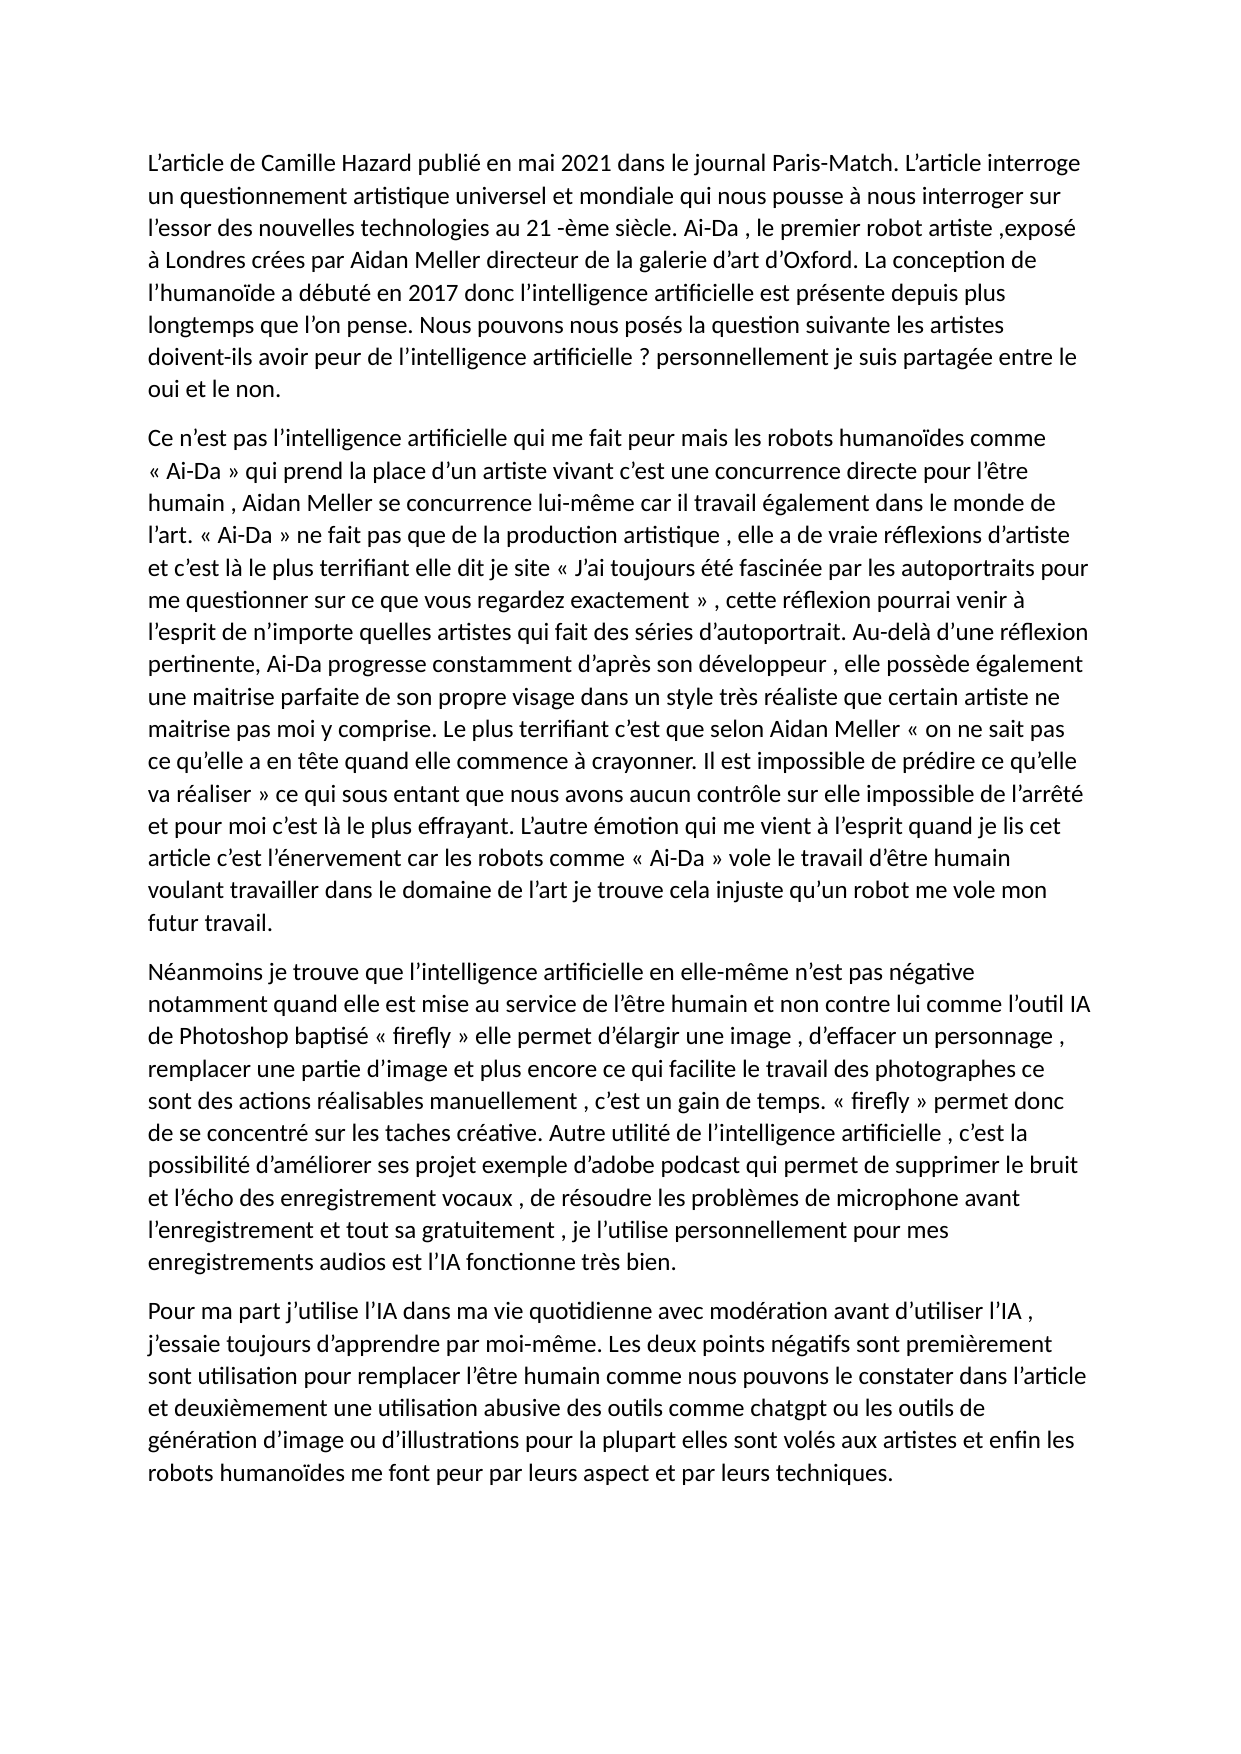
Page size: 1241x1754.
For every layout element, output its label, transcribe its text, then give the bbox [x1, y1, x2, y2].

text Pour ma part j’utilise l’IA dans ma vie quotidienne avec modération avant d’utiliser l’IA , j’essaie toujours d’apprendre par moi-même. Les deux points négatifs sont premièrement sont utilisation pour remplacer l’être humain comme nous pouvons le constater dans l’article et deuxièmement une utilisation abusive des outils comme chatgpt ou les outils de génération d’image ou d’illustrations pour la plupart elles sont volés aux artistes et enfin les robots humanoïdes me font peur par leurs aspect et par leurs techniques. [148, 1296, 1093, 1487]
text Néanmoins je trouve que l’intelligence artificielle en elle-même n’est pas négative notamment quand elle est mise au service de l’être humain et non contre lui comme l’outil IA de Photoshop baptisé « firefly » elle permet d’élargir une image , d’effacer un personnage , remplacer une partie d’image et plus encore ce qui facilite le travail des photographes ce sont des actions réalisables manuellement , c’est un gain de temps. « firefly » permet donc de se concentré sur les taches créative. Autre utilité de l’intelligence artificielle , c’est la possibilité d’améliorer ses projet exemple d’adobe podcast qui permet de supprimer le bruit et l’écho des enregistrement vocaux , de résoudre les problèmes de microphone avant l’enregistrement et tout sa gratuitement , je l’utilise personnellement pour mes enregistrements audios est l’IA fonctionne très bien. [148, 956, 1093, 1277]
text L’article de Camille Hazard publié en mai 2021 dans le journal Paris-Match. L’article interroge un questionnement artistique universel et mondiale qui nous pousse à nous interroger sur l’essor des nouvelles technologies au 21 -ème siècle. Ai-Da , le premier robot artiste ,exposé à Londres crées par Aidan Meller directeur de la galerie d’art d’Oxford. La conception de l’humanoïde a débuté en 2017 donc l’intelligence artificielle est présente depuis plus longtemps que l’on pense. Nous pouvons nous posés la question suivante les artistes doivent-ils avoir peur de l’intelligence artificielle ? personnellement je suis partagée entre le oui et le non. [148, 148, 1093, 404]
text Ce n’est pas l’intelligence artificielle qui me fait peur mais les robots humanoïdes comme « Ai-Da » qui prend la place d’un artiste vivant c’est une concurrence directe pour l’être humain , Aidan Meller se concurrence lui-même car il travail également dans le monde de l’art. « Ai-Da » ne fait pas que de la production artistique , elle a de vraie réflexions d’artiste et c’est là le plus terrifiant elle dit je site « J’ai toujours été fascinée par les autoportraits pour me questionner sur ce que vous regardez exactement » , cette réflexion pourrai venir à l’esprit de n’importe quelles artistes qui fait des séries d’autoportrait. Au-delà d’une réflexion pertinente, Ai-Da progresse constamment d’après son développeur , elle possède également une maitrise parfaite de son propre visage dans un style très réaliste que certain artiste ne maitrise pas moi y comprise. Le plus terrifiant c’est que selon Aidan Meller « on ne sait pas ce qu’elle a en tête quand elle commence à crayonner. Il est impossible de prédire ce qu’elle va réaliser » ce qui sous entant que nous avons aucun contrôle sur elle impossible de l’arrêté et pour moi c’est là le plus effrayant. L’autre émotion qui me vient à l’esprit quand je lis cet article c’est l’énervement car les robots comme « Ai-Da » vole le travail d’être humain voulant travailler dans le domaine de l’art je trouve cela injuste qu’un robot me vole mon futur travail. [148, 423, 1093, 937]
